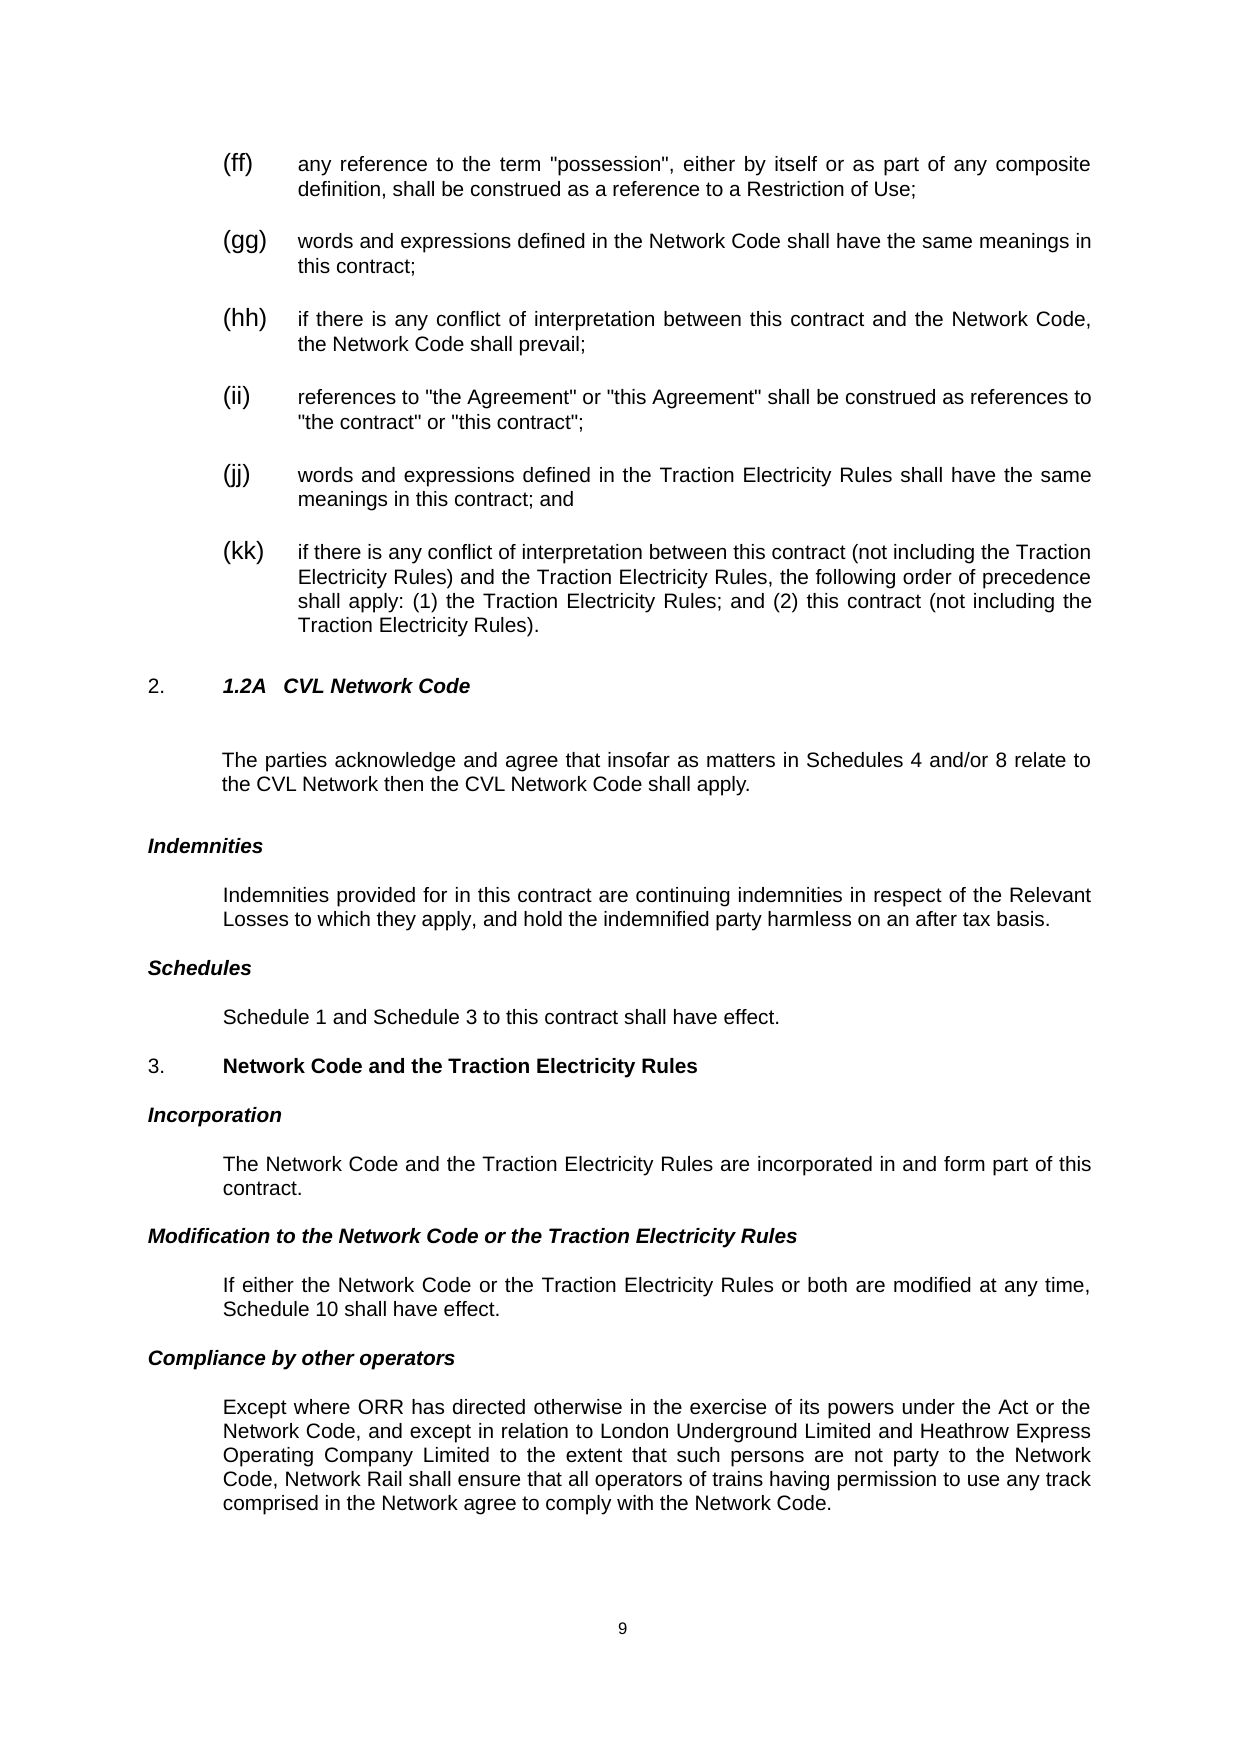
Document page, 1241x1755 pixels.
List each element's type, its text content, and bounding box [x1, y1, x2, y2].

subtitle 1.2A CVL Network Code [148, 674, 1093, 698]
subtitle Incorporation [148, 1102, 1093, 1126]
text The parties acknowledge and agree that insofar as matters in Schedules 4 and/or 8 relate to the CVL Network then the CVL Network Code shall apply. [222, 748, 1093, 796]
subtitle references to "the Agreement" or "this Agreement" shall be construed as references to "the contract" or "this contract"; [223, 381, 1093, 433]
subtitle Schedules [148, 956, 1093, 979]
subtitle Modification to the Network Code or the Traction Electricity Rules [148, 1224, 1093, 1248]
subtitle words and expressions defined in the Traction Electricity Rules shall have the same meanings in this contract; and [223, 458, 1093, 511]
text Except where ORR has directed otherwise in the exercise of its powers under the Act or the Network Code, and except in relation to London Underground Limited and Heathrow Express Operating Company Limited to the extent that such persons are not party to the Network Code, Network Rail shall ensure that all operators of trains having permission to use any track comprised in the Network agree to comply with the Network Code. [223, 1395, 1093, 1515]
subtitle words and expressions defined in the Network Code shall have the same meanings in this contract; [223, 225, 1093, 278]
text If either the Network Code or the Traction Electricity Rules or both are modified at any time, Schedule 10 shall have effect. [223, 1273, 1093, 1321]
subtitle if there is any conflict of interpretation between this contract and the Network Code, the Network Code shall prevail; [223, 303, 1093, 356]
subtitle Network Code and the Traction Electricity Rules [148, 1053, 1093, 1077]
subtitle Indemnities [148, 834, 1093, 858]
text Indemnities provided for in this contract are continuing indemnities in respect of the Relevant Losses to which they apply, and hold the indemnified party harmless on an after tax basis. [223, 883, 1093, 931]
subtitle Compliance by other operators [148, 1346, 1093, 1370]
text Schedule 1 and Schedule 3 to this contract shall have effect. [223, 1004, 1093, 1028]
subtitle if there is any conflict of interpretation between this contract (not including the Traction Electricity Rules) and the Traction Electricity Rules, the following order of precedence shall apply: (1) the Traction Electricity Rules; and (2) this contract (not including the Traction Electricity Rules). [223, 536, 1093, 637]
text The Network Code and the Traction Electricity Rules are incorporated in and form part of this contract. [223, 1151, 1093, 1199]
subtitle any reference to the term "possession", either by itself or as part of any composite definition, shall be construed as a reference to a Restriction of Use; [223, 148, 1093, 200]
